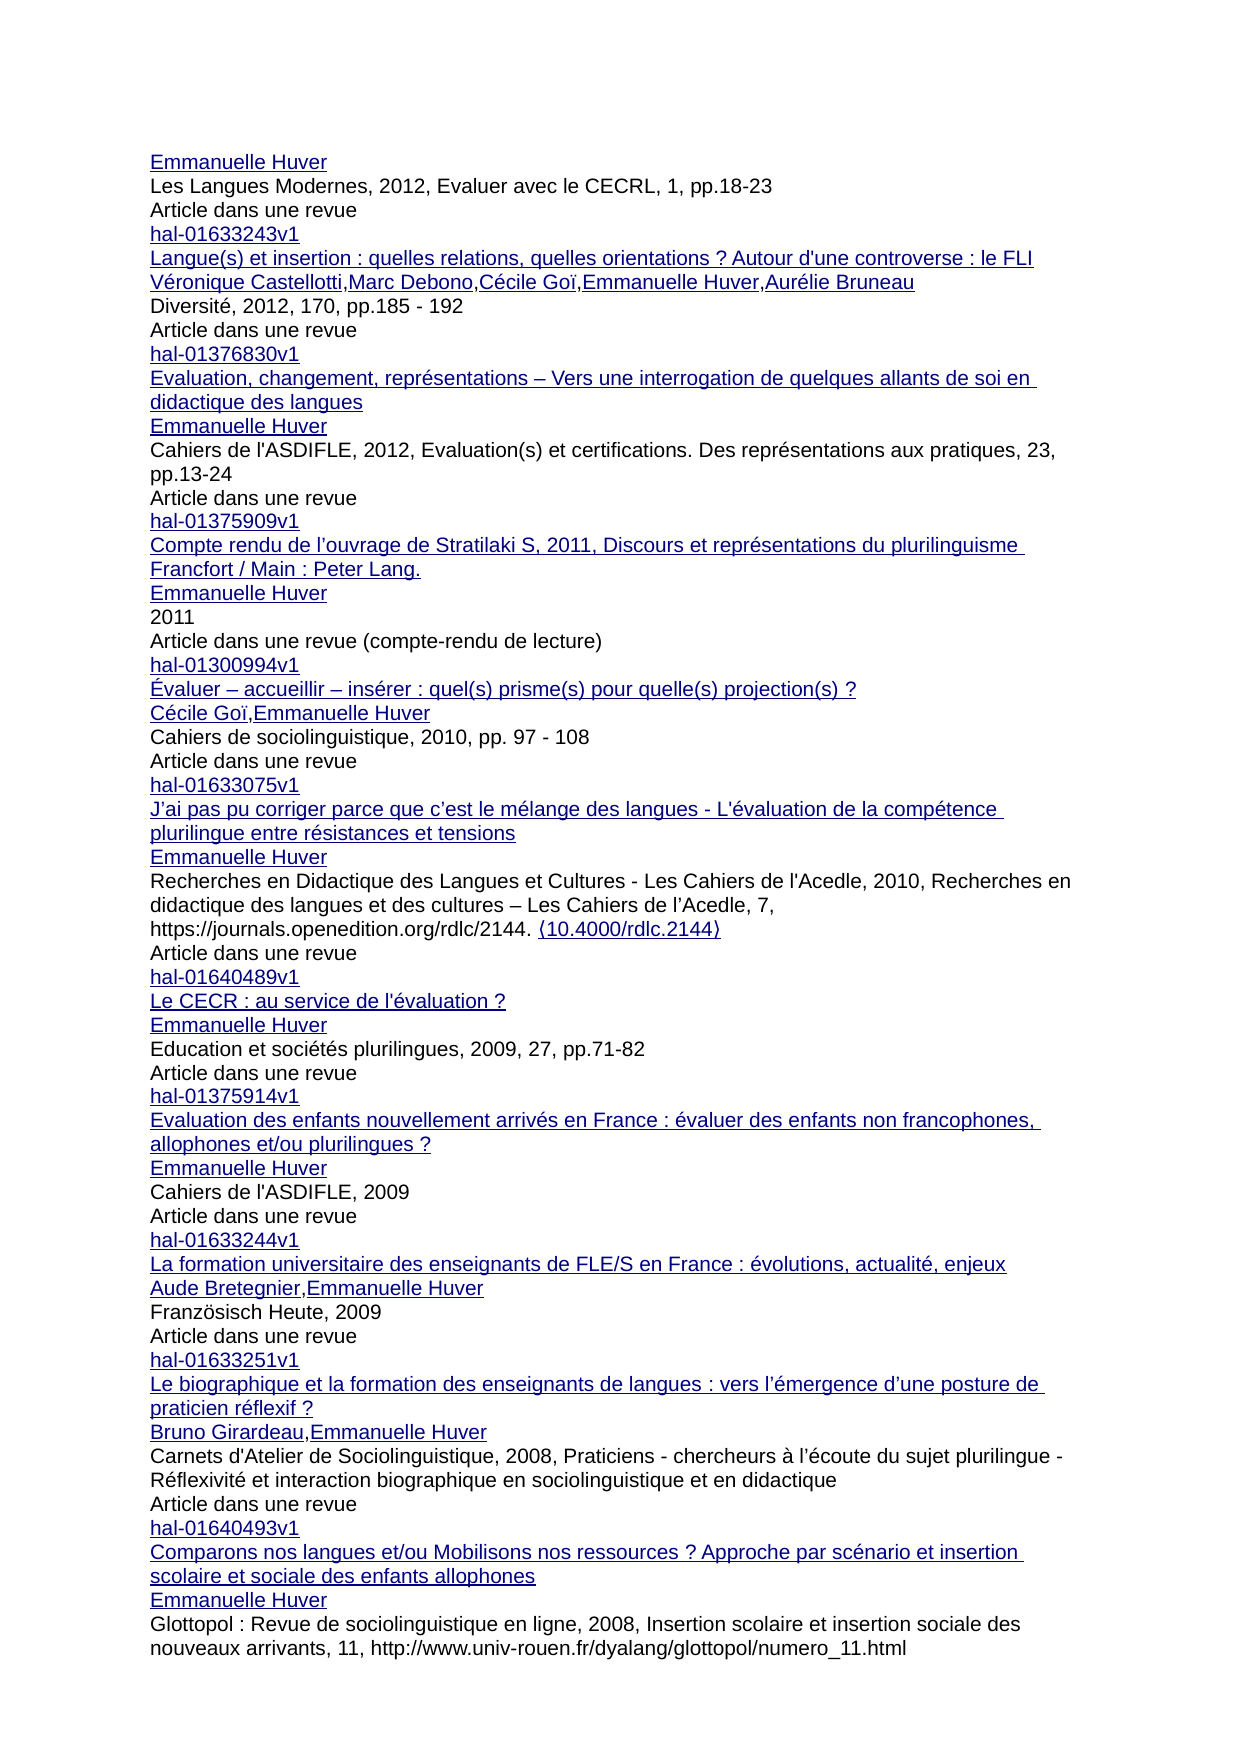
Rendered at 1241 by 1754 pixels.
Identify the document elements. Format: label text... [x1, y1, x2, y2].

table_cell Emmanuelle Huver Les Langues Modernes, 2012, Evaluer avec le CECRL, 1, pp.18-23 Article dans une revue hal-01633243v1 [150, 150, 1090, 246]
table_cell Le CECR : au service de l'évaluation ? Emmanuelle Huver Education et sociétés plurilingues, 2009, 27, pp.71-82 Article dans une revue hal-01375914v1 [150, 989, 1090, 1108]
table_cell Évaluer – accueillir – insérer : quel(s) prisme(s) pour quelle(s) projection(s) ? Cécile Goï,Emmanuelle Huver Cahiers de sociolinguistique, 2010, pp. 97 - 108 Article dans une revue hal-01633075v1 [150, 677, 1090, 797]
table_cell Evaluation, changement, représentations – Vers une interrogation de quelques allants de soi en didactique des langues Emmanuelle Huver Cahiers de l'ASDIFLE, 2012, Evaluation(s) et certifications. Des représentations aux pratiques, 23, pp.13-24 Article dans une revue hal-01375909v1 [150, 366, 1090, 533]
table_cell Le biographique et la formation des enseignants de langues : vers l’émergence d’une posture de praticien réflexif ? Bruno Girardeau,Emmanuelle Huver Carnets d'Atelier de Sociolinguistique, 2008, Praticiens - chercheurs à l’écoute du sujet plurilingue - Réflexivité et interaction biographique en sociolinguistique et en didactique Article dans une revue hal-01640493v1 [150, 1372, 1090, 1539]
table_cell La formation universitaire des enseignants de FLE/S en France : évolutions, actualité, enjeux Aude Bretegnier,Emmanuelle Huver Französisch Heute, 2009 Article dans une revue hal-01633251v1 [150, 1252, 1090, 1372]
table_cell Evaluation des enfants nouvellement arrivés en France : évaluer des enfants non francophones, allophones et/ou plurilingues ? Emmanuelle Huver Cahiers de l'ASDIFLE, 2009 Article dans une revue hal-01633244v1 [150, 1108, 1090, 1252]
table_cell Comparons nos langues et/ou Mobilisons nos ressources ? Approche par scénario et insertion scolaire et sociale des enfants allophones Emmanuelle Huver Glottopol : Revue de sociolinguistique en ligne, 2008, Insertion scolaire et insertion sociale des nouveaux arrivants, 11, http://www.univ-rouen.fr/dyalang/glottopol/numero_11.html [150, 1540, 1090, 1659]
table_cell Langue(s) et insertion : quelles relations, quelles orientations ? Autour d'une controverse : le FLI Véronique Castellotti,Marc Debono,Cécile Goï,Emmanuelle Huver,Aurélie Bruneau Diversité, 2012, 170, pp.185 - 192 Article dans une revue hal-01376830v1 [150, 246, 1090, 366]
table_cell Compte rendu de l’ouvrage de Stratilaki S, 2011, Discours et représentations du plurilinguisme Francfort / Main : Peter Lang. Emmanuelle Huver 2011 Article dans une revue (compte-rendu de lecture) hal-01300994v1 [150, 533, 1090, 677]
table_cell J’ai pas pu corriger parce que c’est le mélange des langues - L'évaluation de la compétence plurilingue entre résistances et tensions Emmanuelle Huver Recherches en Didactique des Langues et Cultures - Les Cahiers de l'Acedle, 2010, Recherches en didactique des langues et des cultures – Les Cahiers de l’Acedle, 7, https://journals.openedition.org/rdlc/2144. ⟨10.4000/rdlc.2144⟩ Article dans une revue hal-01640489v1 [150, 797, 1090, 988]
